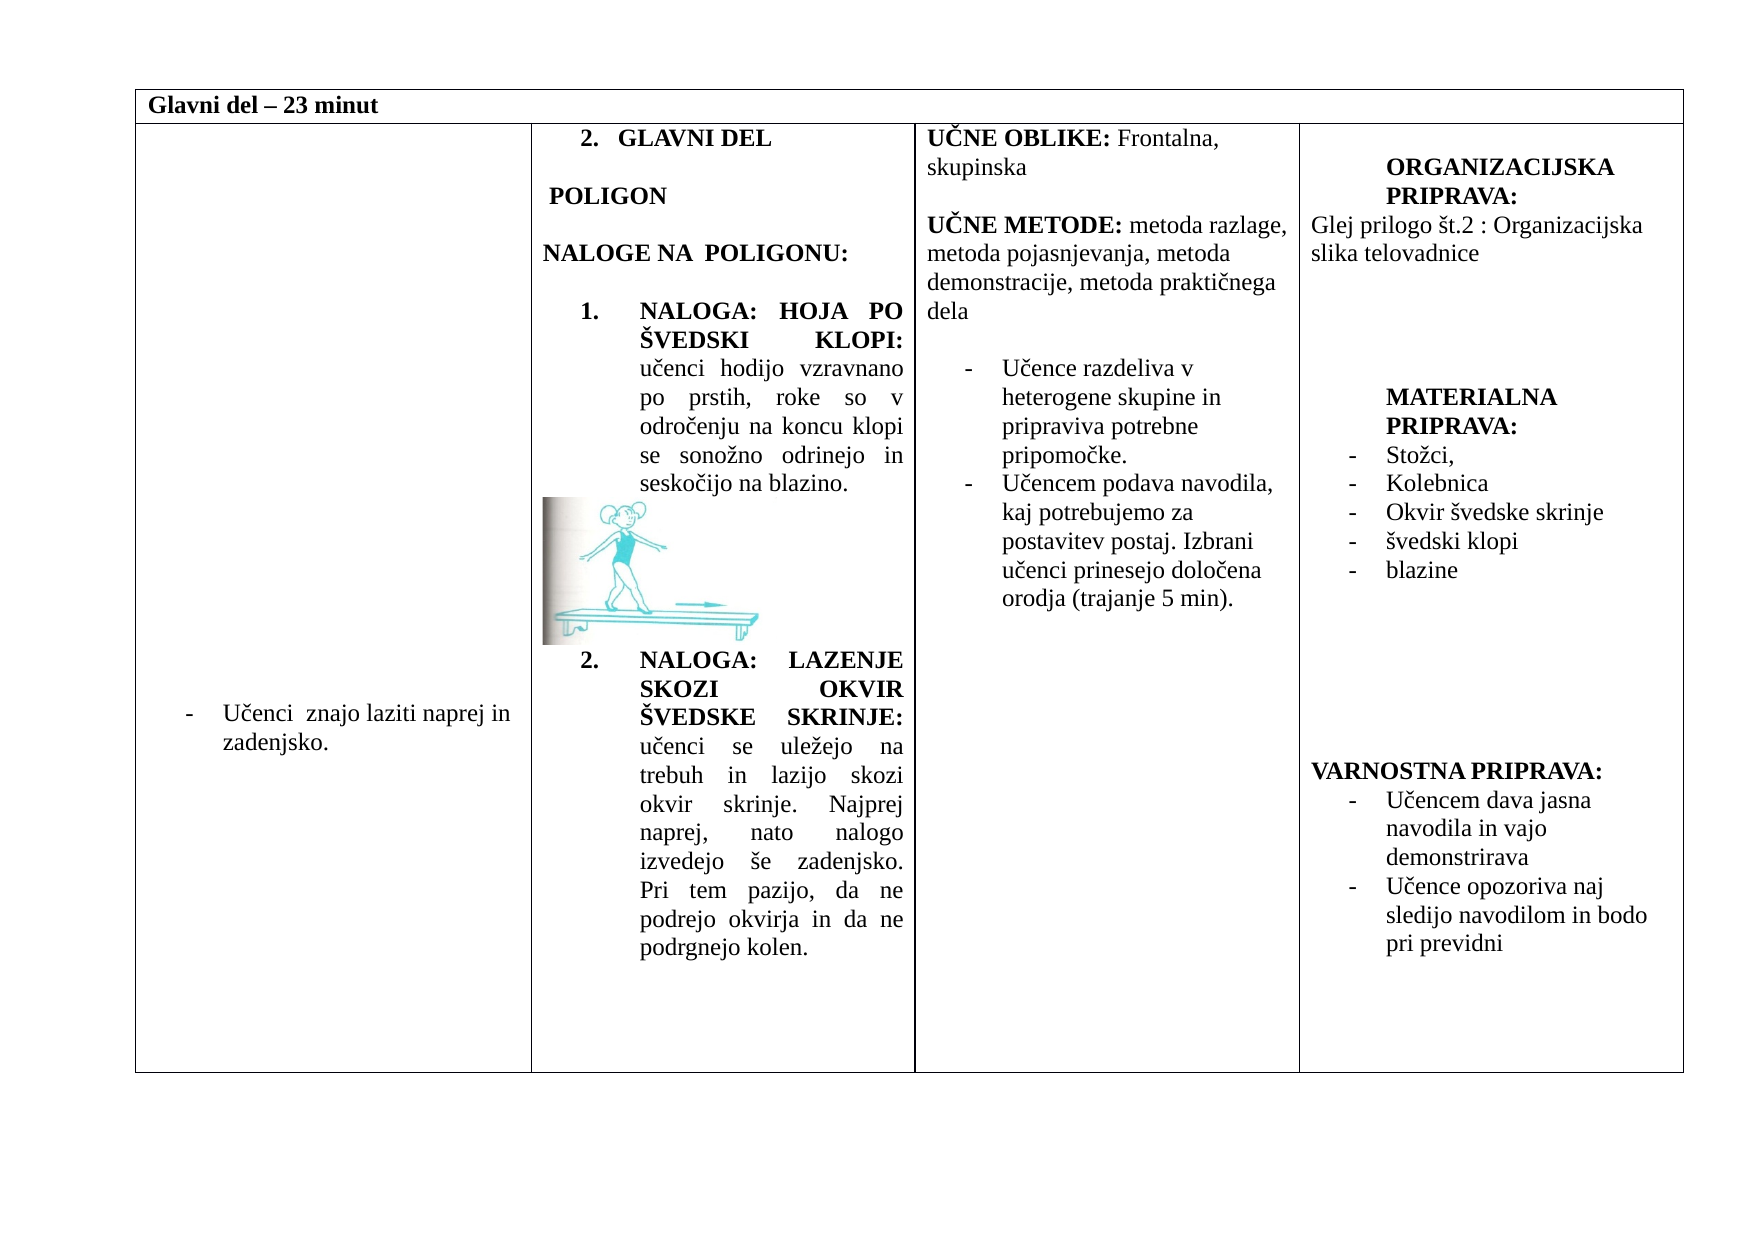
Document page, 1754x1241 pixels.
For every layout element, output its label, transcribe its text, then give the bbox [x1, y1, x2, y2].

table_cell UČNE OBLIKE: Frontalna, skupinska UČNE METODE: metoda razlage, metoda pojasnjevanja, metoda demonstracije, metoda praktičnega dela Učence razdeliva v heterogene skupine in pripraviva potrebne pripomočke. Učencem podava navodila, kaj potrebujemo za postavitev postaj. Izbrani učenci prinesejo določena orodja (trajanje 5 min). [916, 124, 1299, 1072]
table_cell ORGANIZACIJSKA PRIPRAVA: Glej prilogo št.2 : Organizacijska slika telovadnice MATERIALNA PRIPRAVA: Stožci, Kolebnica Okvir švedske skrinje švedski klopi blazine VARNOSTNA PRIPRAVA: Učencem dava jasna navodila in vajo demonstrirava Učence opozoriva naj sledijo navodilom in bodo pri previdni [1300, 124, 1683, 1072]
table_cell GLAVNI DEL POLIGON NALOGE NA POLIGONU: NALOGA: HOJA PO ŠVEDSKI KLOPI: učenci hodijo vzravnano po prstih, roke so v odročenju na koncu klopi se sonožno odrinejo in seskočijo na blazino. NALOGA: LAZENJE SKOZI OKVIR ŠVEDSKE SKRINJE: učenci se uležejo na trebuh in lazijo skozi okvir skrinje. Najprej naprej, nato nalogo izvedejo še zadenjsko. Pri tem pazijo, da ne podrejo okvirja in da ne podrgnejo kolen. NALOGA: SLALOMSKA HOJA MED STOŽCI: Učenci se gibajo med stožci. Najprej naprej, nato nalogo izvedejo še zadenjsko. NALOGA: HOJA PO KOLEBNICI: odročijo roke in pazijo, da ne stopijo s kolebnice na tla. NALOGA: KOTALJENJE PO BLAZINI: učenci se uležejo na blazino, roke in noge iztegnejo in se zakotalijo do konca blazine. NALOGA: ZIBANJE PO ULOČENEM HRBTU: Učenci se na blazini 3 krat zazibajo po uločenem hrbtu. NALOGA: VLEČENJE PO KLOPI: učenci se uležejo na trebuh in se z rokami vlečejo po klopi naprej. NALOGA: PRESKAKOVANJE KLOPI V LEVO IN DESNO STRAN V OPORI: učenci se postavijo ob klop, z rokami se primejo za klop in sonožno skočijo na klop in iz nje, tako, da visoko dvignejo boke in pete. [532, 124, 914, 1072]
table_cell Učenci znajo laziti naprej in zadenjsko. [136, 124, 531, 1072]
picture [542, 497, 777, 645]
table_cell Glavni del – 23 minut [136, 90, 1683, 122]
